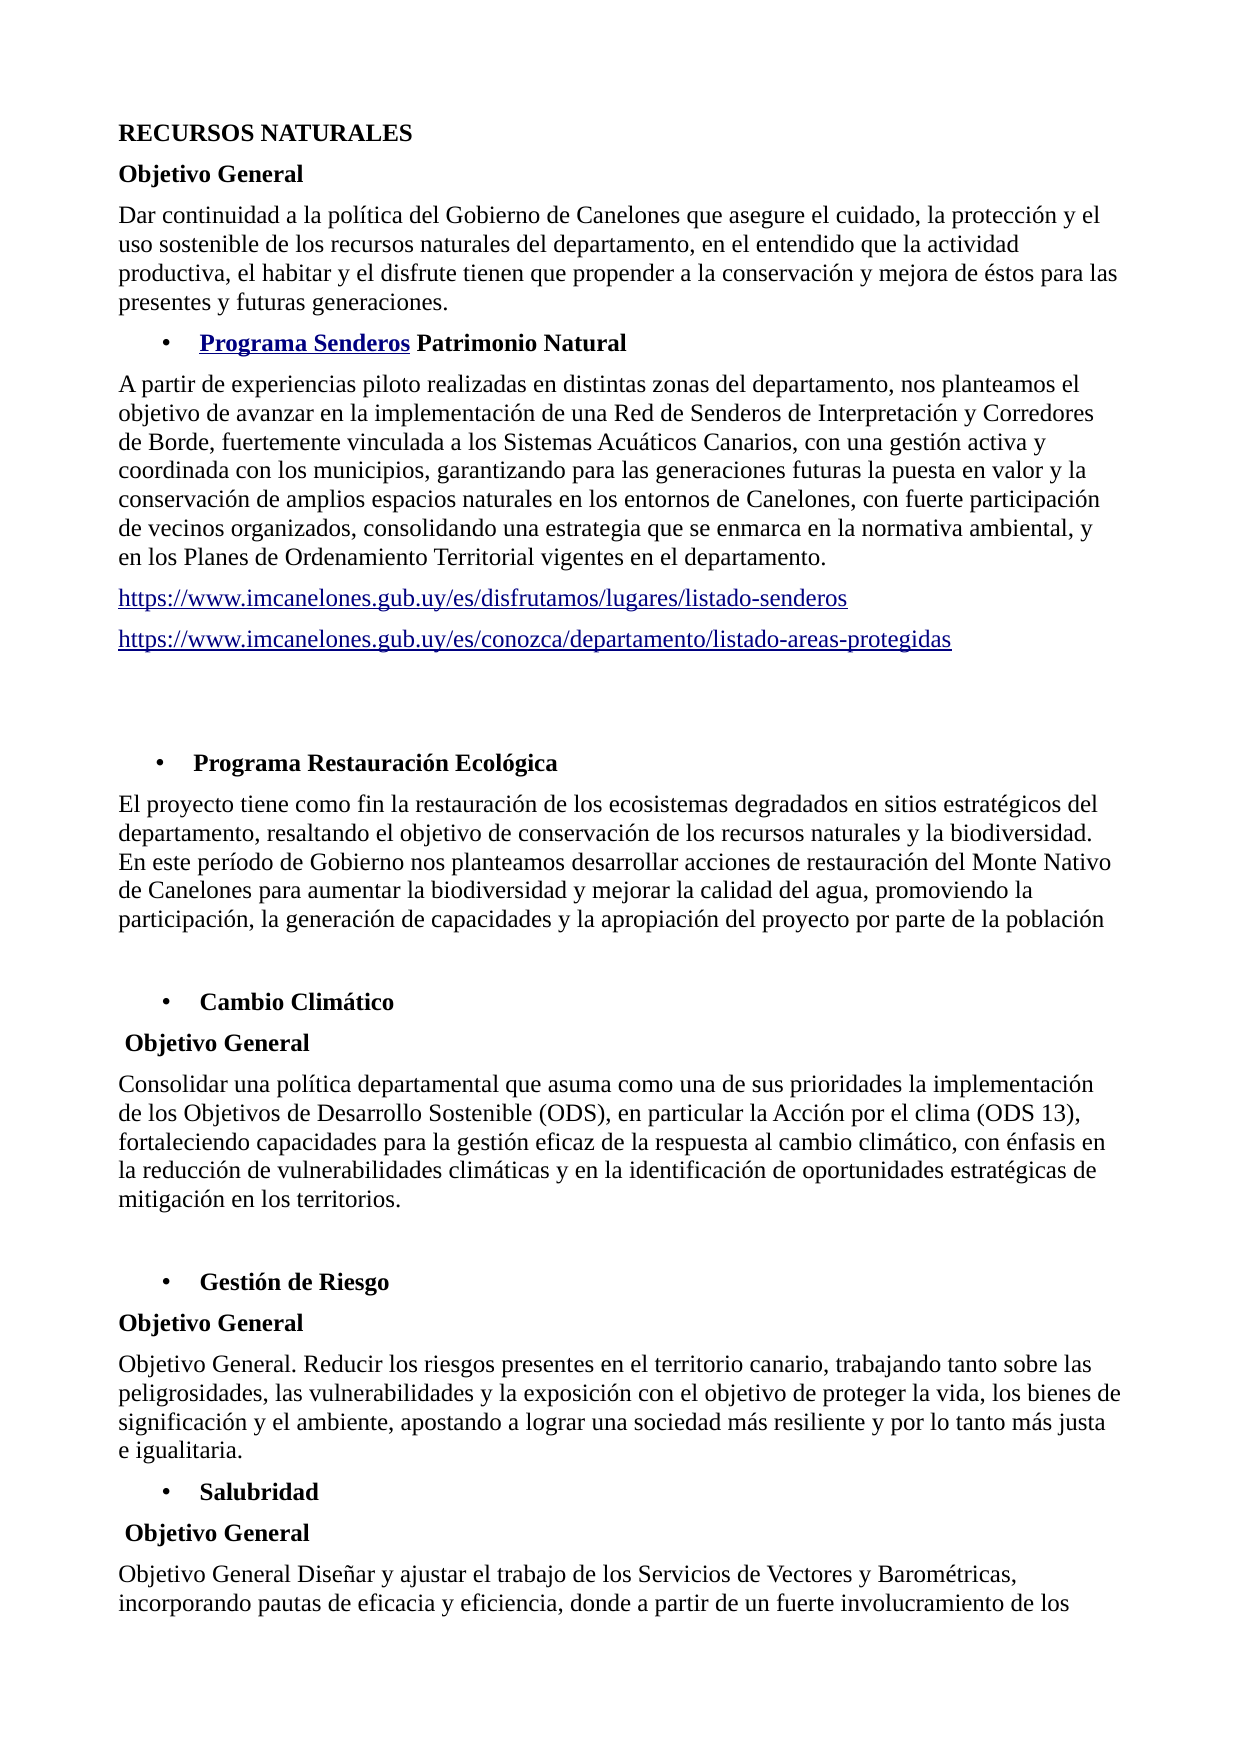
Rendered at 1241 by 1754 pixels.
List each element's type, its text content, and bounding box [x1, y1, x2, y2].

list Salubridad [162, 1477, 1122, 1506]
text RECURSOS NATURALES [118, 118, 1122, 147]
text Objetivo General [118, 1308, 1122, 1337]
text Objetivo General [118, 1028, 1122, 1057]
text Objetivo General [118, 159, 1122, 188]
list Cambio Climático [162, 987, 1122, 1016]
text El proyecto tiene como fin la restauración de los ecosistemas degradados en sitios estratégicos del departamento, resaltando el objetivo de conservación de los recursos naturales y la biodiversidad. En este período de Gobierno nos planteamos desarrollar acciones de restauración del Monte Nativo de Canelones para aumentar la biodiversidad y mejorar la calidad del agua, promoviendo la participación, la generación de capacidades y la apropiación del proyecto por parte de la población [118, 789, 1122, 933]
text Objetivo General Diseñar y ajustar el trabajo de los Servicios de Vectores y Barométricas, incorporando pautas de eficacia y eficiencia, donde a partir de un fuerte involucramiento de los [118, 1559, 1122, 1617]
text A partir de experiencias piloto realizadas en distintas zonas del departamento, nos planteamos el objetivo de avanzar en la implementación de una Red de Senderos de Interpretación y Corredores de Borde, fuertemente vinculada a los Sistemas Acuáticos Canarios, con una gestión activa y coordinada con los municipios, garantizando para las generaciones futuras la puesta en valor y la conservación de amplios espacios naturales en los entornos de Canelones, con fuerte participación de vecinos organizados, consolidando una estrategia que se enmarca en la normativa ambiental, y en los Planes de Ordenamiento Territorial vigentes en el departamento. [118, 369, 1122, 571]
text Dar continuidad a la política del Gobierno de Canelones que asegure el cuidado, la protección y el uso sostenible de los recursos naturales del departamento, en el entendido que la actividad productiva, el habitar y el disfrute tienen que propender a la conservación y mejora de éstos para las presentes y futuras generaciones. [118, 201, 1122, 316]
list Programa Restauración Ecológica [156, 748, 1122, 777]
text https://www.imcanelones.gub.uy/es/conozca/departamento/listado-areas-protegidas [118, 624, 1122, 653]
text Objetivo General. Reducir los riesgos presentes en el territorio canario, trabajando tanto sobre las peligrosidades, las vulnerabilidades y la exposición con el objetivo de proteger la vida, los bienes de significación y el ambiente, apostando a lograr una sociedad más resiliente y por lo tanto más justa e igualitaria. [118, 1349, 1122, 1464]
text Objetivo General [118, 1518, 1122, 1547]
text https://www.imcanelones.gub.uy/es/disfrutamos/lugares/listado-senderos [118, 583, 1122, 612]
text Consolidar una política departamental que asuma como una de sus prioridades la implementación de los Objetivos de Desarrollo Sostenible (ODS), en particular la Acción por el clima (ODS 13), fortaleciendo capacidades para la gestión eficaz de la respuesta al cambio climático, con énfasis en la reducción de vulnerabilidades climáticas y en la identificación de oportunidades estratégicas de mitigación en los territorios. [118, 1069, 1122, 1213]
list Programa Senderos Patrimonio Natural [162, 328, 1122, 357]
list Gestión de Riesgo [162, 1267, 1122, 1296]
